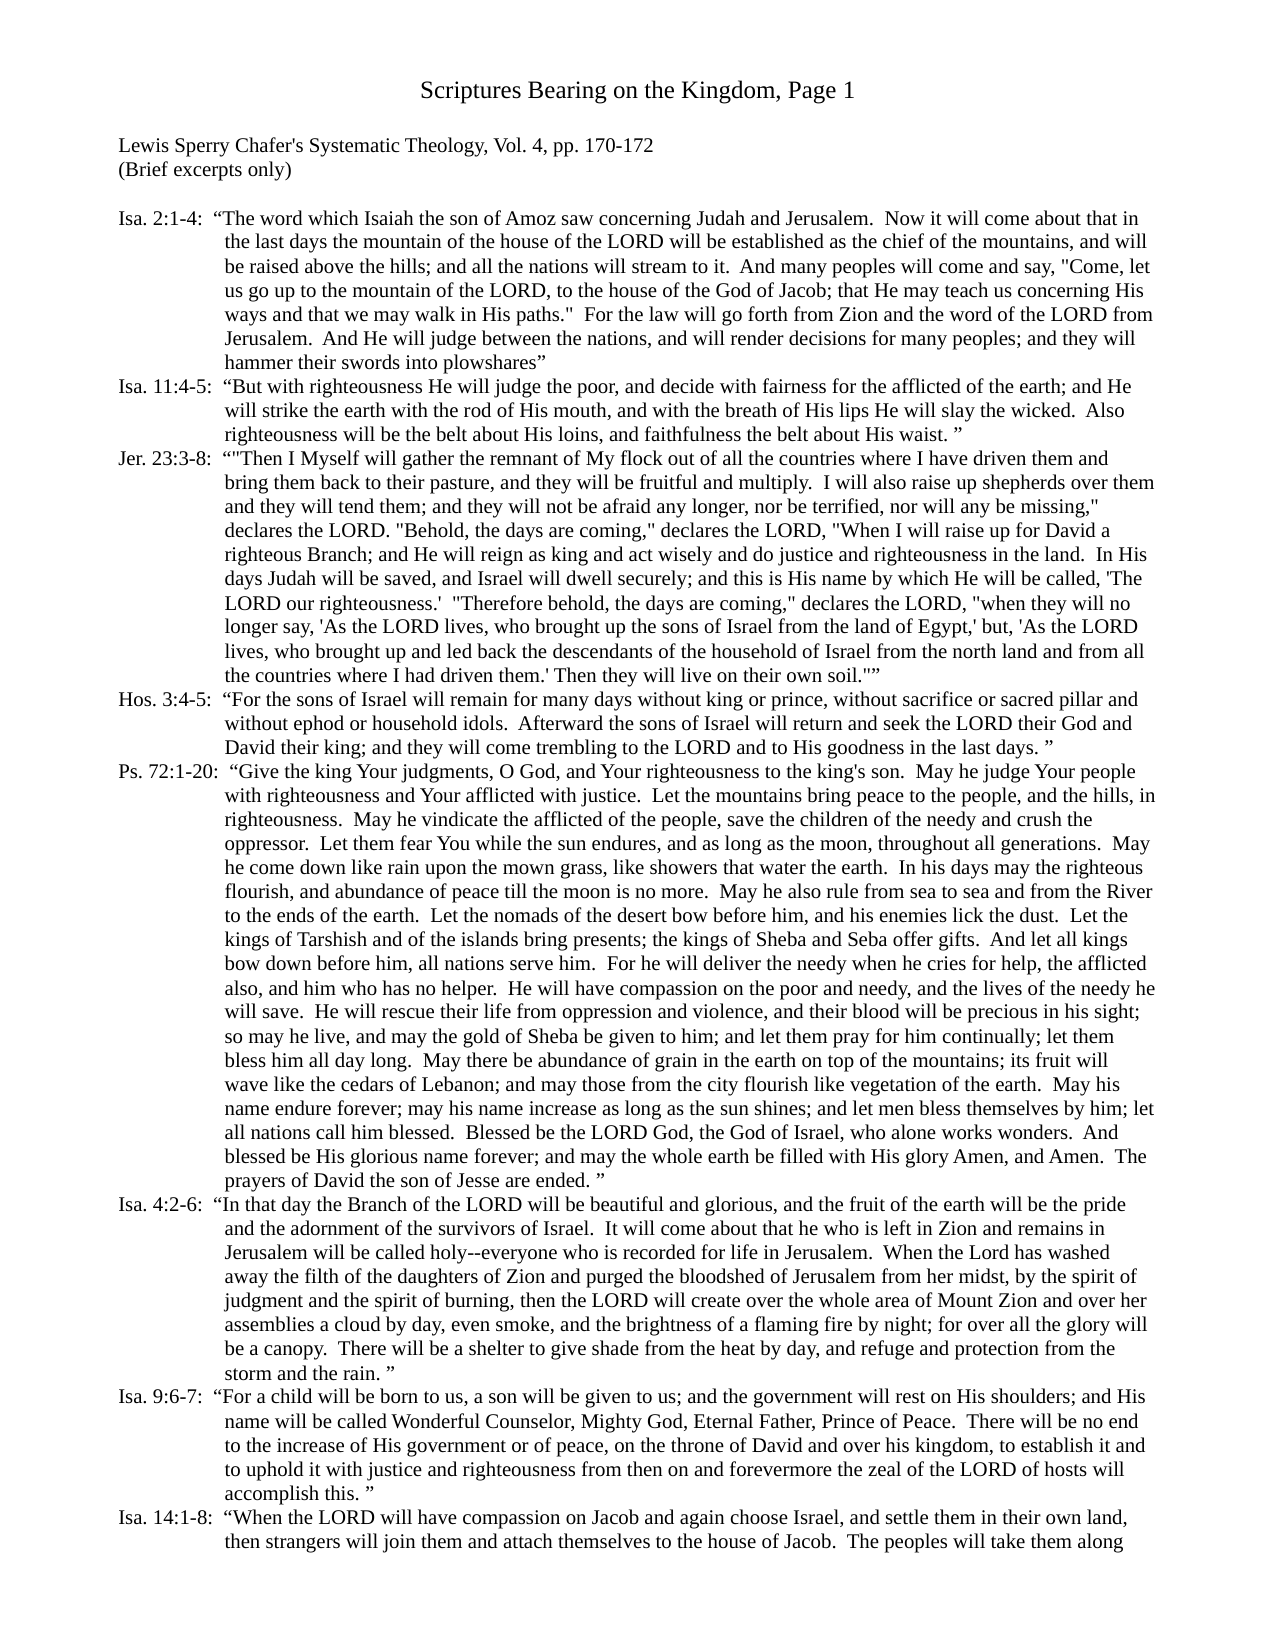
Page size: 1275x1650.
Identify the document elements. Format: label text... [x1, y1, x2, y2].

text Isa. 2:1-4: “The word which Isaiah the son of Amoz saw concerning Judah and Jerusalem. Now it will come about that in the last days the mountain of the house of the LORD will be established as the chief of the mountains, and will be raised above the hills; and all the nations will stream to it. And many peoples will come and say, "Come, let us go up to the mountain of the LORD, to the house of the God of Jacob; that He may teach us concerning His ways and that we may walk in His paths." For the law will go forth from Zion and the word of the LORD from Jerusalem. And He will judge between the nations, and will render decisions for many peoples; and they will hammer their swords into plowshares” [118, 205, 1157, 374]
text Jer. 23:3-8: “"Then I Myself will gather the remnant of My flock out of all the countries where I have driven them and bring them back to their pasture, and they will be fruitful and multiply. I will also raise up shepherds over them and they will tend them; and they will not be afraid any longer, nor be terrified, nor will any be missing," declares the LORD. "Behold, the days are coming," declares the LORD, "When I will raise up for David a righteous Branch; and He will reign as king and act wisely and do justice and righteousness in the land. In His days Judah will be saved, and Israel will dwell securely; and this is His name by which He will be called, 'The LORD our righteousness.' "Therefore behold, the days are coming," declares the LORD, "when they will no longer say, 'As the LORD lives, who brought up the sons of Israel from the land of Egypt,' but, 'As the LORD lives, who brought up and led back the descendants of the household of Israel from the north land and from all the countries where I had driven them.' Then they will live on their own soil."” [118, 446, 1157, 687]
text Isa. 9:6-7: “For a child will be born to us, a son will be given to us; and the government will rest on His shoulders; and His name will be called Wonderful Counselor, Mighty God, Eternal Father, Prince of Peace. There will be no end to the increase of His government or of peace, on the throne of David and over his kingdom, to establish it and to uphold it with justice and righteousness from then on and forevermore the zeal of the LORD of hosts will accomplish this. ” [118, 1384, 1157, 1505]
text Isa. 14:1-8: “When the LORD will have compassion on Jacob and again choose Israel, and settle them in their own land, then strangers will join them and attach themselves to the house of Jacob. The peoples will take them along [118, 1505, 1157, 1553]
text (Brief excerpts only) [118, 157, 1157, 181]
text Isa. 4:2-6: “In that day the Branch of the LORD will be beautiful and glorious, and the fruit of the earth will be the pride and the adornment of the survivors of Israel. It will come about that he who is left in Zion and remains in Jerusalem will be called holy--everyone who is recorded for life in Jerusalem. When the Lord has washed away the filth of the daughters of Zion and purged the bloodshed of Jerusalem from her midst, by the spirit of judgment and the spirit of burning, then the LORD will create over the whole area of Mount Zion and over her assemblies a cloud by day, even smoke, and the brightness of a flaming fire by night; for over all the glory will be a canopy. There will be a shelter to give shade from the heat by day, and refuge and protection from the storm and the rain. ” [118, 1192, 1157, 1384]
text Lewis Sperry Chafer's Systematic Theology, Vol. 4, pp. 170-172 [118, 133, 1157, 157]
text Ps. 72:1-20: “Give the king Your judgments, O God, and Your righteousness to the king's son. May he judge Your people with righteousness and Your afflicted with justice. Let the mountains bring peace to the people, and the hills, in righteousness. May he vindicate the afflicted of the people, save the children of the needy and crush the oppressor. Let them fear You while the sun endures, and as long as the moon, throughout all generations. May he come down like rain upon the mown grass, like showers that water the earth. In his days may the righteous flourish, and abundance of peace till the moon is no more. May he also rule from sea to sea and from the River to the ends of the earth. Let the nomads of the desert bow before him, and his enemies lick the dust. Let the kings of Tarshish and of the islands bring presents; the kings of Sheba and Seba offer gifts. And let all kings bow down before him, all nations serve him. For he will deliver the needy when he cries for help, the afflicted also, and him who has no helper. He will have compassion on the poor and needy, and the lives of the needy he will save. He will rescue their life from oppression and violence, and their blood will be precious in his sight; so may he live, and may the gold of Sheba be given to him; and let them pray for him continually; let them bless him all day long. May there be abundance of grain in the earth on top of the mountains; its fruit will wave like the cedars of Lebanon; and may those from the city flourish like vegetation of the earth. May his name endure forever; may his name increase as long as the sun shines; and let men bless themselves by him; let all nations call him blessed. Blessed be the LORD God, the God of Israel, who alone works wonders. And blessed be His glorious name forever; and may the whole earth be filled with His glory Amen, and Amen. The prayers of David the son of Jesse are ended. ” [118, 759, 1157, 1192]
text Hos. 3:4-5: “For the sons of Israel will remain for many days without king or prince, without sacrifice or sacred pillar and without ephod or household idols. Afterward the sons of Israel will return and seek the LORD their God and David their king; and they will come trembling to the LORD and to His goodness in the last days. ” [118, 687, 1157, 759]
text Isa. 11:4-5: “But with righteousness He will judge the poor, and decide with fairness for the afflicted of the earth; and He will strike the earth with the rod of His mouth, and with the breath of His lips He will slay the wicked. Also righteousness will be the belt about His loins, and faithfulness the belt about His waist. ” [118, 374, 1157, 446]
